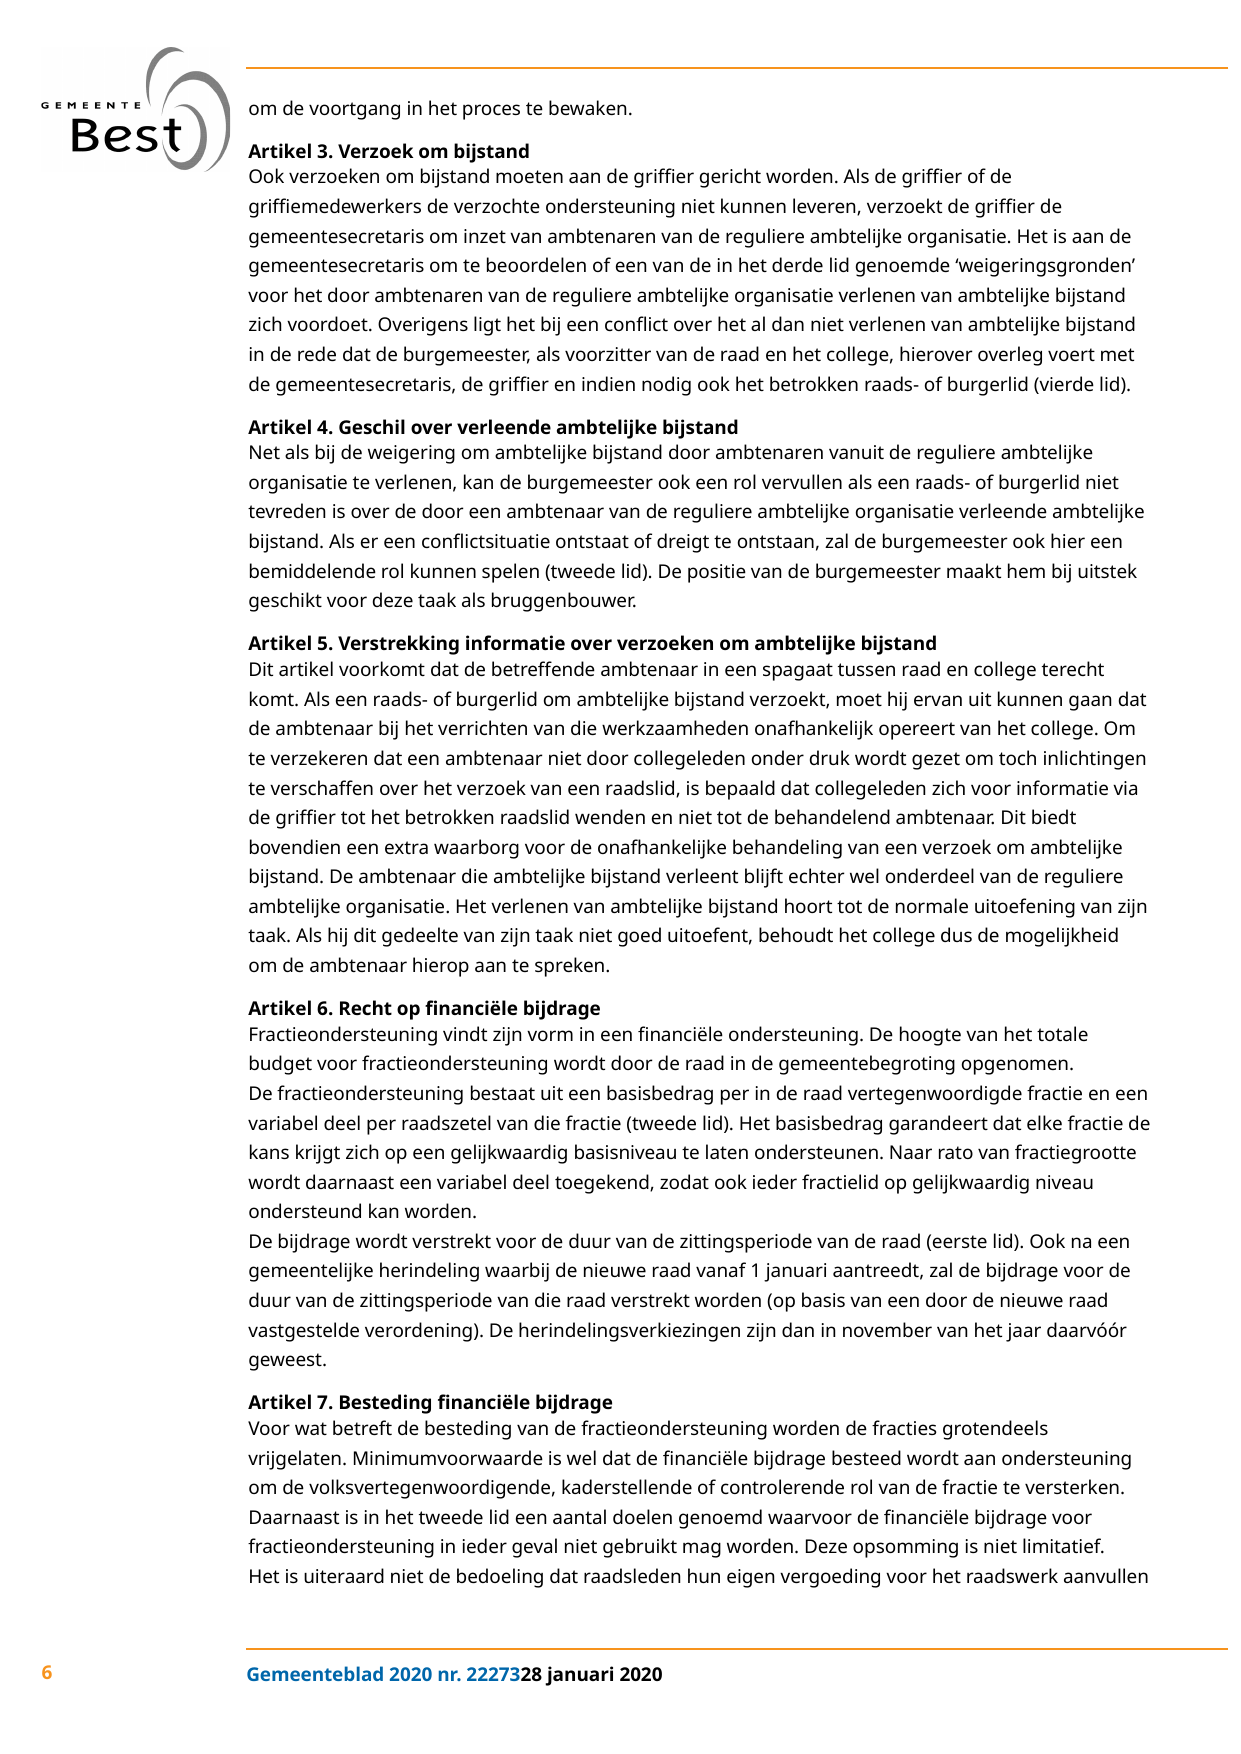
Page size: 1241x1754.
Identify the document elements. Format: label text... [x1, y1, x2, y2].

text Artikel 7. Besteding financiële bijdrage [248, 1389, 1152, 1415]
text Artikel 3. Verzoek om bijstand [248, 138, 1152, 164]
text om de voortgang in het proces te bewaken. [248, 95, 1152, 121]
text Fractieondersteuning vindt zijn vorm in een financiële ondersteuning. De hoogte van het totale budget voor fractieondersteuning wordt door de raad in de gemeentebegroting opgenomen. [248, 1021, 1152, 1076]
text De fractieondersteuning bestaat uit een basisbedrag per in de raad vertegenwoordigde fractie en een variabel deel per raadszetel van die fractie (tweede lid). Het basisbedrag garandeert dat elke fractie de kans krijgt zich op een gelijkwaardig basisniveau te laten ondersteunen. Naar rato van fractiegrootte wordt daarnaast een variabel deel toegekend, zodat ook ieder fractielid op gelijkwaardig niveau ondersteund kan worden. [248, 1080, 1152, 1224]
text Artikel 5. Verstrekking informatie over verzoeken om ambtelijke bijstand [248, 631, 1152, 656]
text Artikel 6. Recht op financiële bijdrage [248, 995, 1152, 1021]
text Voor wat betreft de besteding van de fractieondersteuning worden de fracties grotendeels vrijgelaten. Minimumvoorwaarde is wel dat de financiële bijdrage besteed wordt aan ondersteuning om de volksvertegenwoordigende, kaderstellende of controlerende rol van de fractie te versterken. Daarnaast is in het tweede lid een aantal doelen genoemd waarvoor de financiële bijdrage voor fractieondersteuning in ieder geval niet gebruikt mag worden. Deze opsomming is niet limitatief. [248, 1415, 1152, 1559]
text Artikel 4. Geschil over verleende ambtelijke bijstand [248, 414, 1152, 439]
text Net als bij de weigering om ambtelijke bijstand door ambtenaren vanuit de reguliere ambtelijke organisatie te verlenen, kan de burgemeester ook een rol vervullen als een raads- of burgerlid niet tevreden is over de door een ambtenaar van de reguliere ambtelijke organisatie verleende ambtelijke bijstand. Als er een conflictsituatie ontstaat of dreigt te ontstaan, zal de burgemeester ook hier een bemiddelende rol kunnen spelen (tweede lid). De positie van de burgemeester maakt hem bij uitstek geschikt voor deze taak als bruggenbouwer. [248, 439, 1152, 613]
text Dit artikel voorkomt dat de betreffende ambtenaar in een spagaat tussen raad en college terecht komt. Als een raads- of burgerlid om ambtelijke bijstand verzoekt, moet hij ervan uit kunnen gaan dat de ambtenaar bij het verrichten van die werkzaamheden onafhankelijk opereert van het college. Om te verzekeren dat een ambtenaar niet door collegeleden onder druk wordt gezet om toch inlichtingen te verschaffen over het verzoek van een raadslid, is bepaald dat collegeleden zich voor informatie via de griffier tot het betrokken raadslid wenden en niet tot de behandelend ambtenaar. Dit biedt bovendien een extra waarborg voor de onafhankelijke behandeling van een verzoek om ambtelijke bijstand. De ambtenaar die ambtelijke bijstand verleent blijft echter wel onderdeel van de reguliere ambtelijke organisatie. Het verlenen van ambtelijke bijstand hoort tot de normale uitoefening van zijn taak. Als hij dit gedeelte van zijn taak niet goed uitoefent, behoudt het college dus de mogelijkheid om de ambtenaar hierop aan te spreken. [248, 656, 1152, 978]
text Het is uiteraard niet de bedoeling dat raadsleden hun eigen vergoeding voor het raadswerk aanvullen [248, 1563, 1152, 1589]
picture [41, 47, 231, 172]
text De bijdrage wordt verstrekt voor de duur van de zittingsperiode van de raad (eerste lid). Ook na een gemeentelijke herindeling waarbij de nieuwe raad vanaf 1 januari aantreedt, zal de bijdrage voor de duur van de zittingsperiode van die raad verstrekt worden (op basis van een door de nieuwe raad vastgestelde verordening). De herindelingsverkiezingen zijn dan in november van het jaar daarvóór geweest. [248, 1228, 1152, 1372]
text Ook verzoeken om bijstand moeten aan de griffier gericht worden. Als de griffier of de griffiemedewerkers de verzochte ondersteuning niet kunnen leveren, verzoekt de griffier de gemeentesecretaris om inzet van ambtenaren van de reguliere ambtelijke organisatie. Het is aan de gemeentesecretaris om te beoordelen of een van de in het derde lid genoemde ‘weigeringsgronden’ voor het door ambtenaren van de reguliere ambtelijke organisatie verlenen van ambtelijke bijstand zich voordoet. Overigens ligt het bij een conflict over het al dan niet verlenen van ambtelijke bijstand in de rede dat de burgemeester, als voorzitter van de raad en het college, hierover overleg voert met de gemeentesecretaris, de griffier en indien nodig ook het betrokken raads- of burgerlid (vierde lid). [248, 164, 1152, 396]
